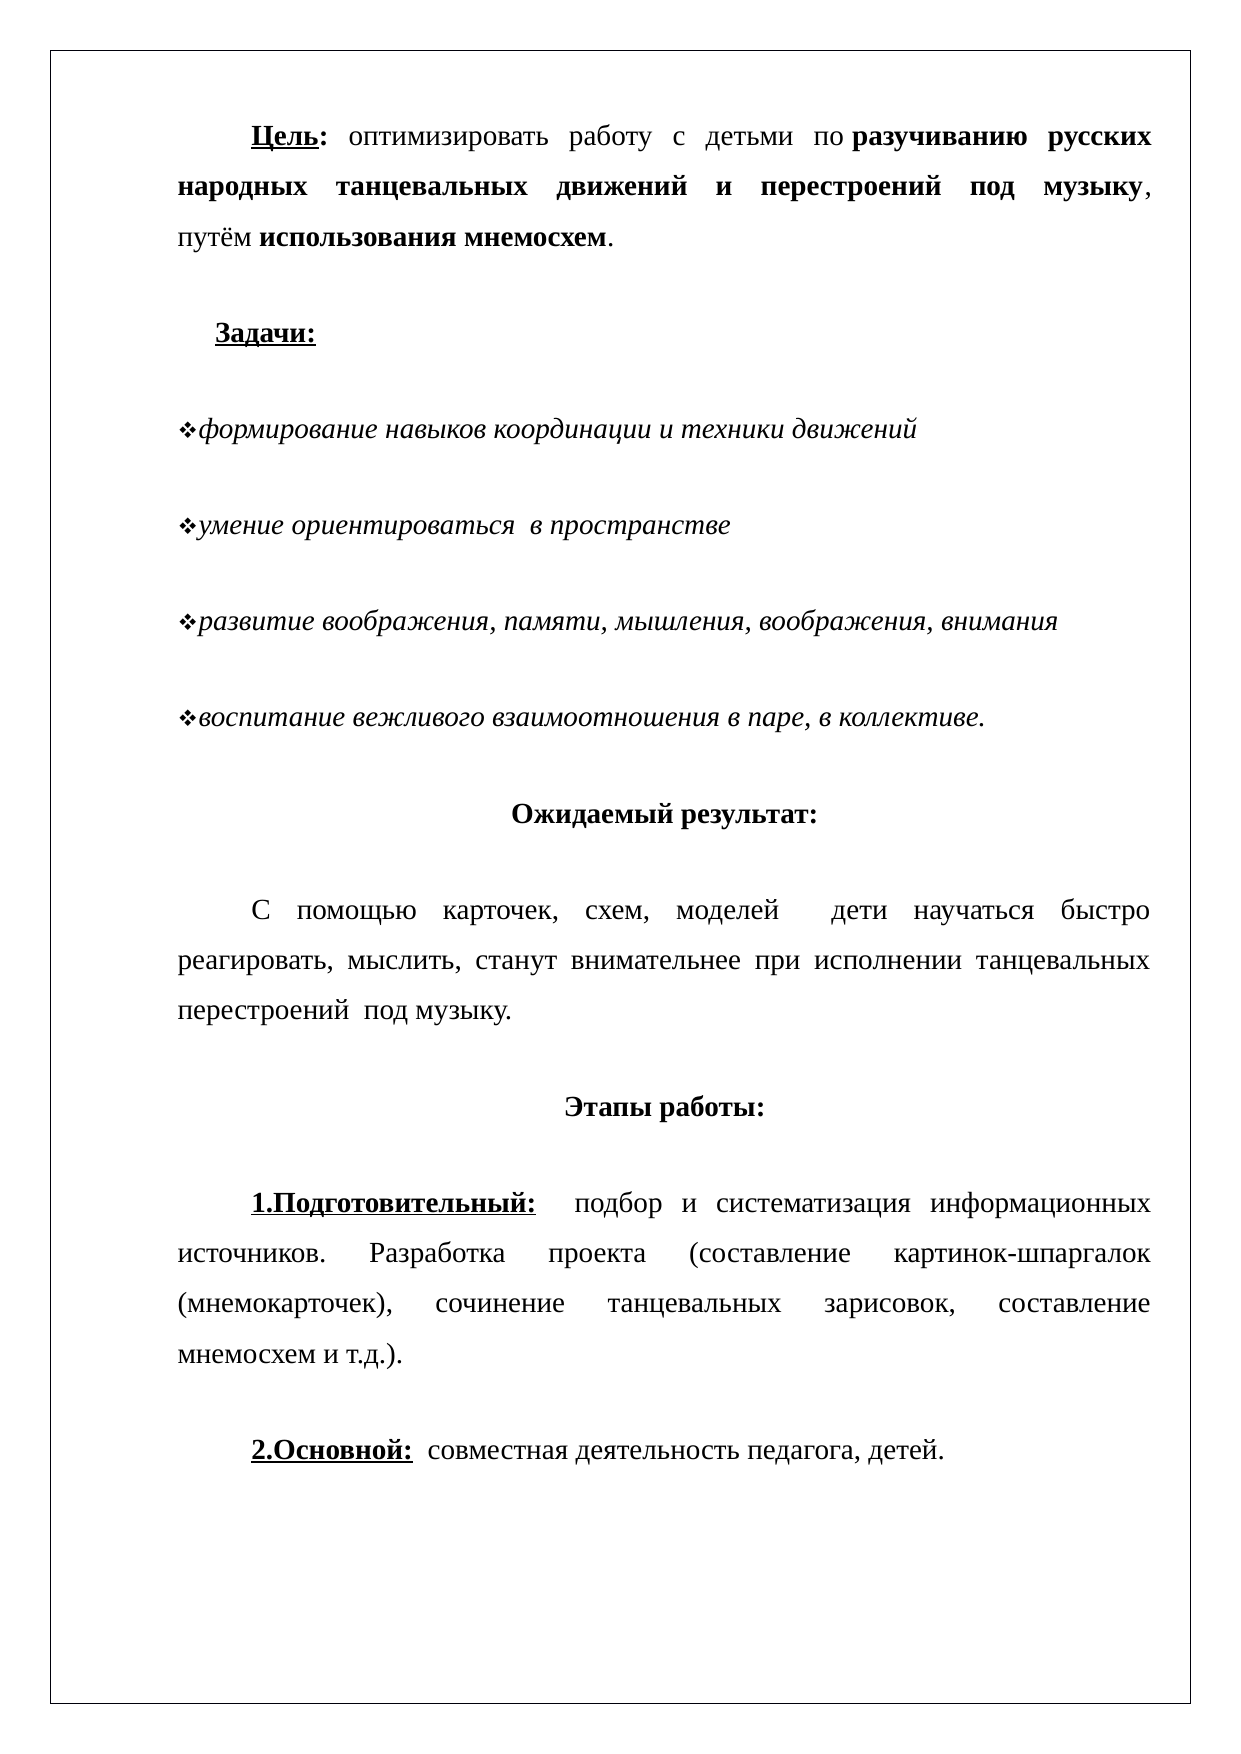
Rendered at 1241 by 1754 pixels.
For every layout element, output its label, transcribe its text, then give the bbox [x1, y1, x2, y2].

text 1.Подготовительный: подбор и систематизация информационных источников. Разработка проекта (составление картинок-шпаргалок (мнемокарточек), сочинение танцевальных зарисовок, составление мнемосхем и т.д.). [177, 1185, 1152, 1369]
list умение ориентироваться в пространстве [177, 507, 1152, 541]
text Этапы работы: [177, 1089, 1152, 1122]
text Ожидаемый результат: [177, 796, 1152, 829]
list формирование навыков координации и техники движений [177, 411, 1152, 445]
list воспитание вежливого взаимоотношения в паре, в коллективе. [177, 699, 1152, 733]
text 2.Основной: совместная деятельность педагога, детей. [177, 1432, 1152, 1465]
text С помощью карточек, схем, моделей дети научаться быстро реагировать, мыслить, станут внимательнее при исполнении танцевальных перестроений под музыку. [177, 892, 1152, 1026]
text Задачи: [177, 315, 1152, 348]
list развитие воображения, памяти, мышления, воображения, внимания [177, 603, 1152, 637]
text Цель: оптимизировать работу с детьми по разучиванию русских народных танцевальных движений и перестроений под музыку, путём использования мнемосхем. [177, 118, 1152, 252]
